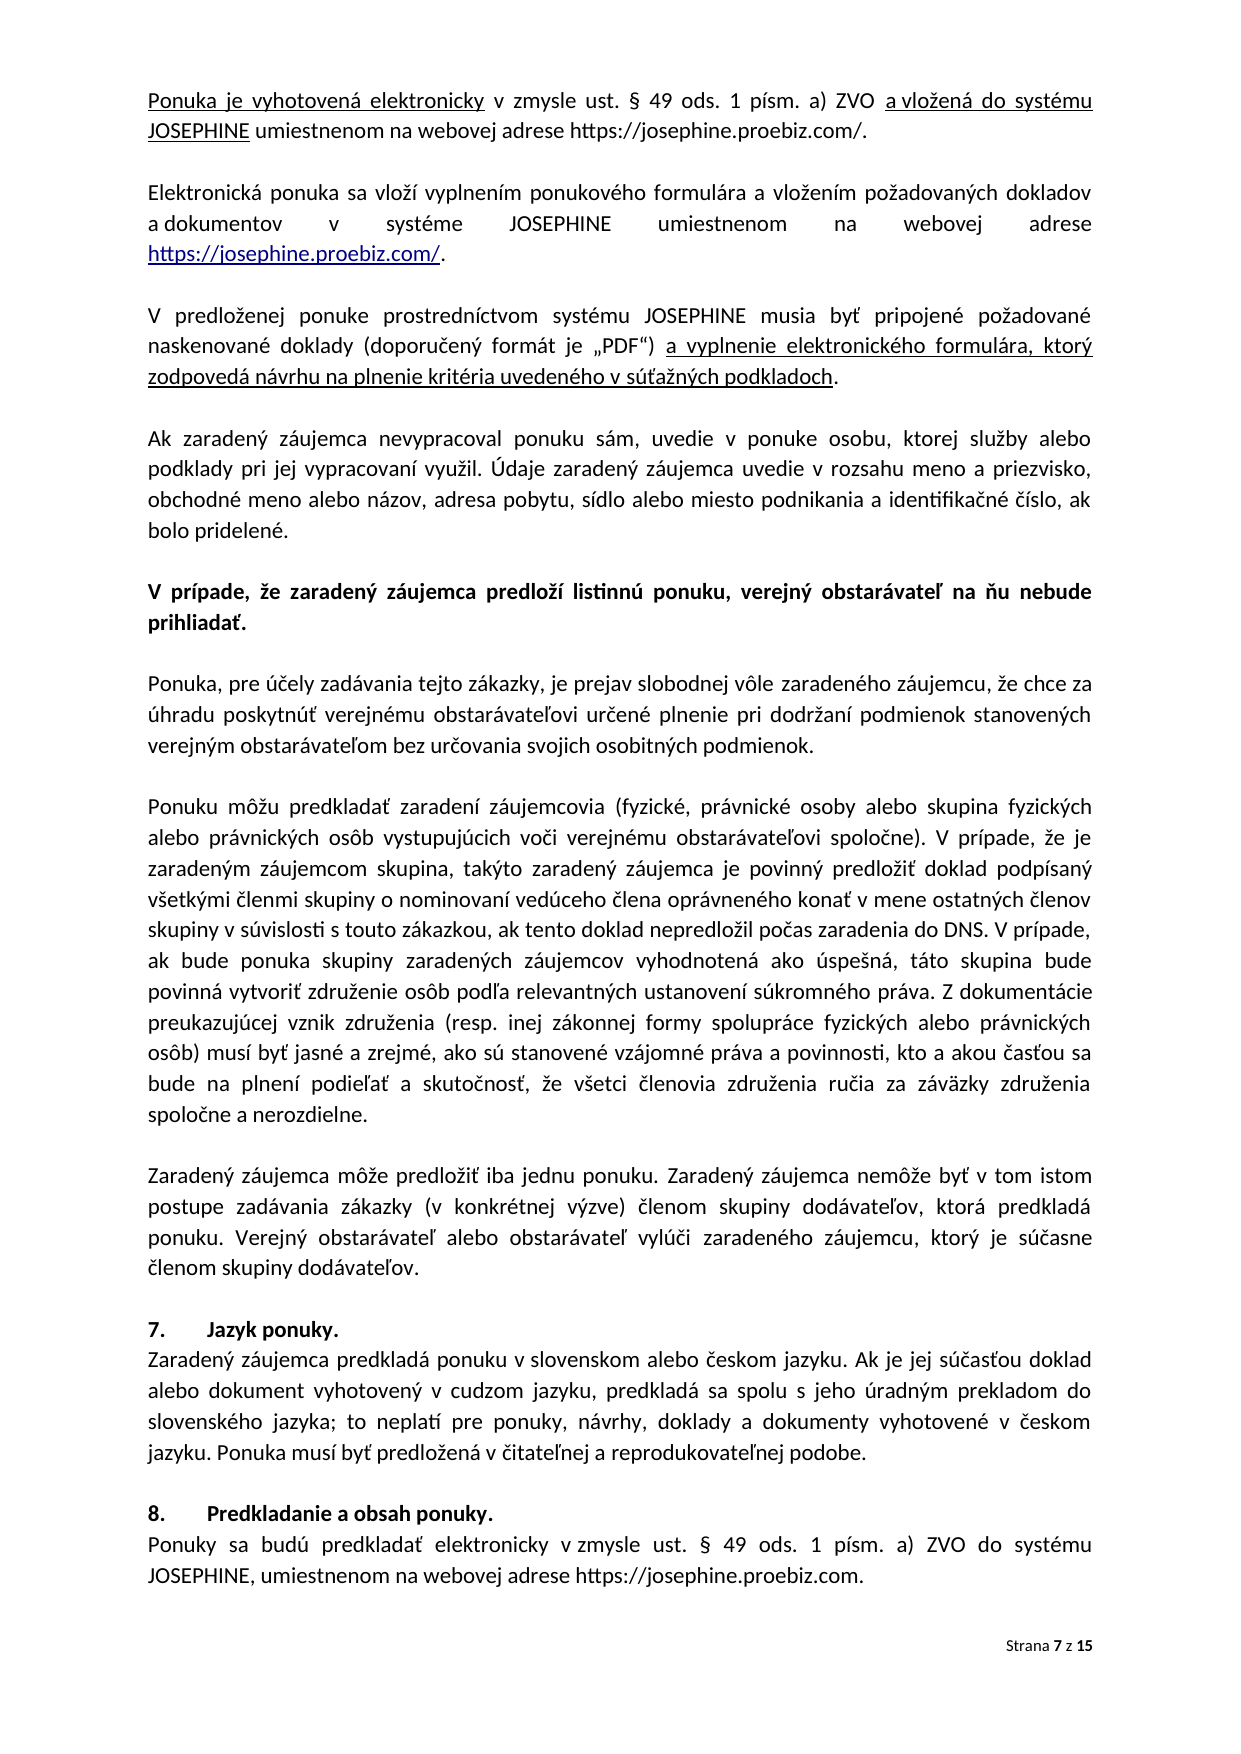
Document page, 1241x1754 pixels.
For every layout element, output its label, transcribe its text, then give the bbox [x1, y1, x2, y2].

text Ponuka, pre účely zadávania tejto zákazky, je prejav slobodnej vôle zaradeného záujemcu, že chce za úhradu poskytnúť verejnému obstarávateľovi určené plnenie pri dodržaní podmienok stanovených verejným obstarávateľom bez určovania svojich osobitných podmienok. [148, 669, 1093, 759]
list Predkladanie a obsah ponuky. [148, 1499, 1093, 1527]
text Zaradený záujemca predkladá ponuku v slovenskom alebo českom jazyku. Ak je jej súčasťou doklad alebo dokument vyhotovený v cudzom jazyku, predkladá sa spolu s jeho úradným prekladom do slovenského jazyka; to neplatí pre ponuky, návrhy, doklady a dokumenty vyhotovené v českom jazyku. Ponuka musí byť predložená v čitateľnej a reprodukovateľnej podobe. [148, 1346, 1093, 1466]
text V prípade, že zaradený záujemca predloží listinnú ponuku, verejný obstarávateľ na ňu nebude prihliadať. [148, 577, 1093, 636]
text Elektronická ponuka sa vloží vyplnením ponukového formulára a vložením požadovaných dokladov a dokumentov v systéme JOSEPHINE umiestnenom na webovej adrese https://josephine.proebiz.com/. [148, 178, 1093, 267]
text Ponuky sa budú predkladať elektronicky v zmysle ust. § 49 ods. 1 písm. a) ZVO do systému JOSEPHINE, umiestnenom na webovej adrese https://josephine.proebiz.com. [148, 1530, 1093, 1589]
text V predloženej ponuke prostredníctvom systému JOSEPHINE musia byť pripojené požadované naskenované doklady (doporučený formát je „PDF“) a vyplnenie elektronického formulára, ktorý zodpovedá návrhu na plnenie kritéria uvedeného v súťažných podkladoch. [148, 301, 1093, 390]
text Ak zaradený záujemca nevypracoval ponuku sám, uvedie v ponuke osobu, ktorej služby alebo podklady pri jej vypracovaní využil. Údaje zaradený záujemca uvedie v rozsahu meno a priezvisko, obchodné meno alebo názov, adresa pobytu, sídlo alebo miesto podnikania a identifikačné číslo, ak bolo pridelené. [148, 424, 1093, 544]
text Ponuka je vyhotovená elektronicky v zmysle ust. § 49 ods. 1 písm. a) ZVO a vložená do systému JOSEPHINE umiestnenom na webovej adrese https://josephine.proebiz.com/. [148, 86, 1093, 144]
text Zaradený záujemca môže predložiť iba jednu ponuku. Zaradený záujemca nemôže byť v tom istom postupe zadávania zákazky (v konkrétnej výzve) členom skupiny dodávateľov, ktorá predkladá ponuku. Verejný obstarávateľ alebo obstarávateľ vylúči zaradeného záujemcu, ktorý je súčasne členom skupiny dodávateľov. [148, 1161, 1093, 1281]
list Jazyk ponuky. [148, 1315, 1093, 1343]
text Ponuku môžu predkladať zaradení záujemcovia (fyzické, právnické osoby alebo skupina fyzických alebo právnických osôb vystupujúcich voči verejnému obstarávateľovi spoločne). V prípade, že je zaradeným záujemcom skupina, takýto zaradený záujemca je povinný predložiť doklad podpísaný všetkými členmi skupiny o nominovaní vedúceho člena oprávneného konať v mene ostatných členov skupiny v súvislosti s touto zákazkou, ak tento doklad nepredložil počas zaradenia do DNS. V prípade, ak bude ponuka skupiny zaradených záujemcov vyhodnotená ako úspešná, táto skupina bude povinná vytvoriť združenie osôb podľa relevantných ustanovení súkromného práva. Z dokumentácie preukazujúcej vznik združenia (resp. inej zákonnej formy spolupráce fyzických alebo právnických osôb) musí byť jasné a zrejmé, ako sú stanovené vzájomné práva a povinnosti, kto a akou časťou sa bude na plnení podieľať a skutočnosť, že všetci členovia združenia ručia za záväzky združenia spoločne a nerozdielne. [148, 792, 1093, 1128]
